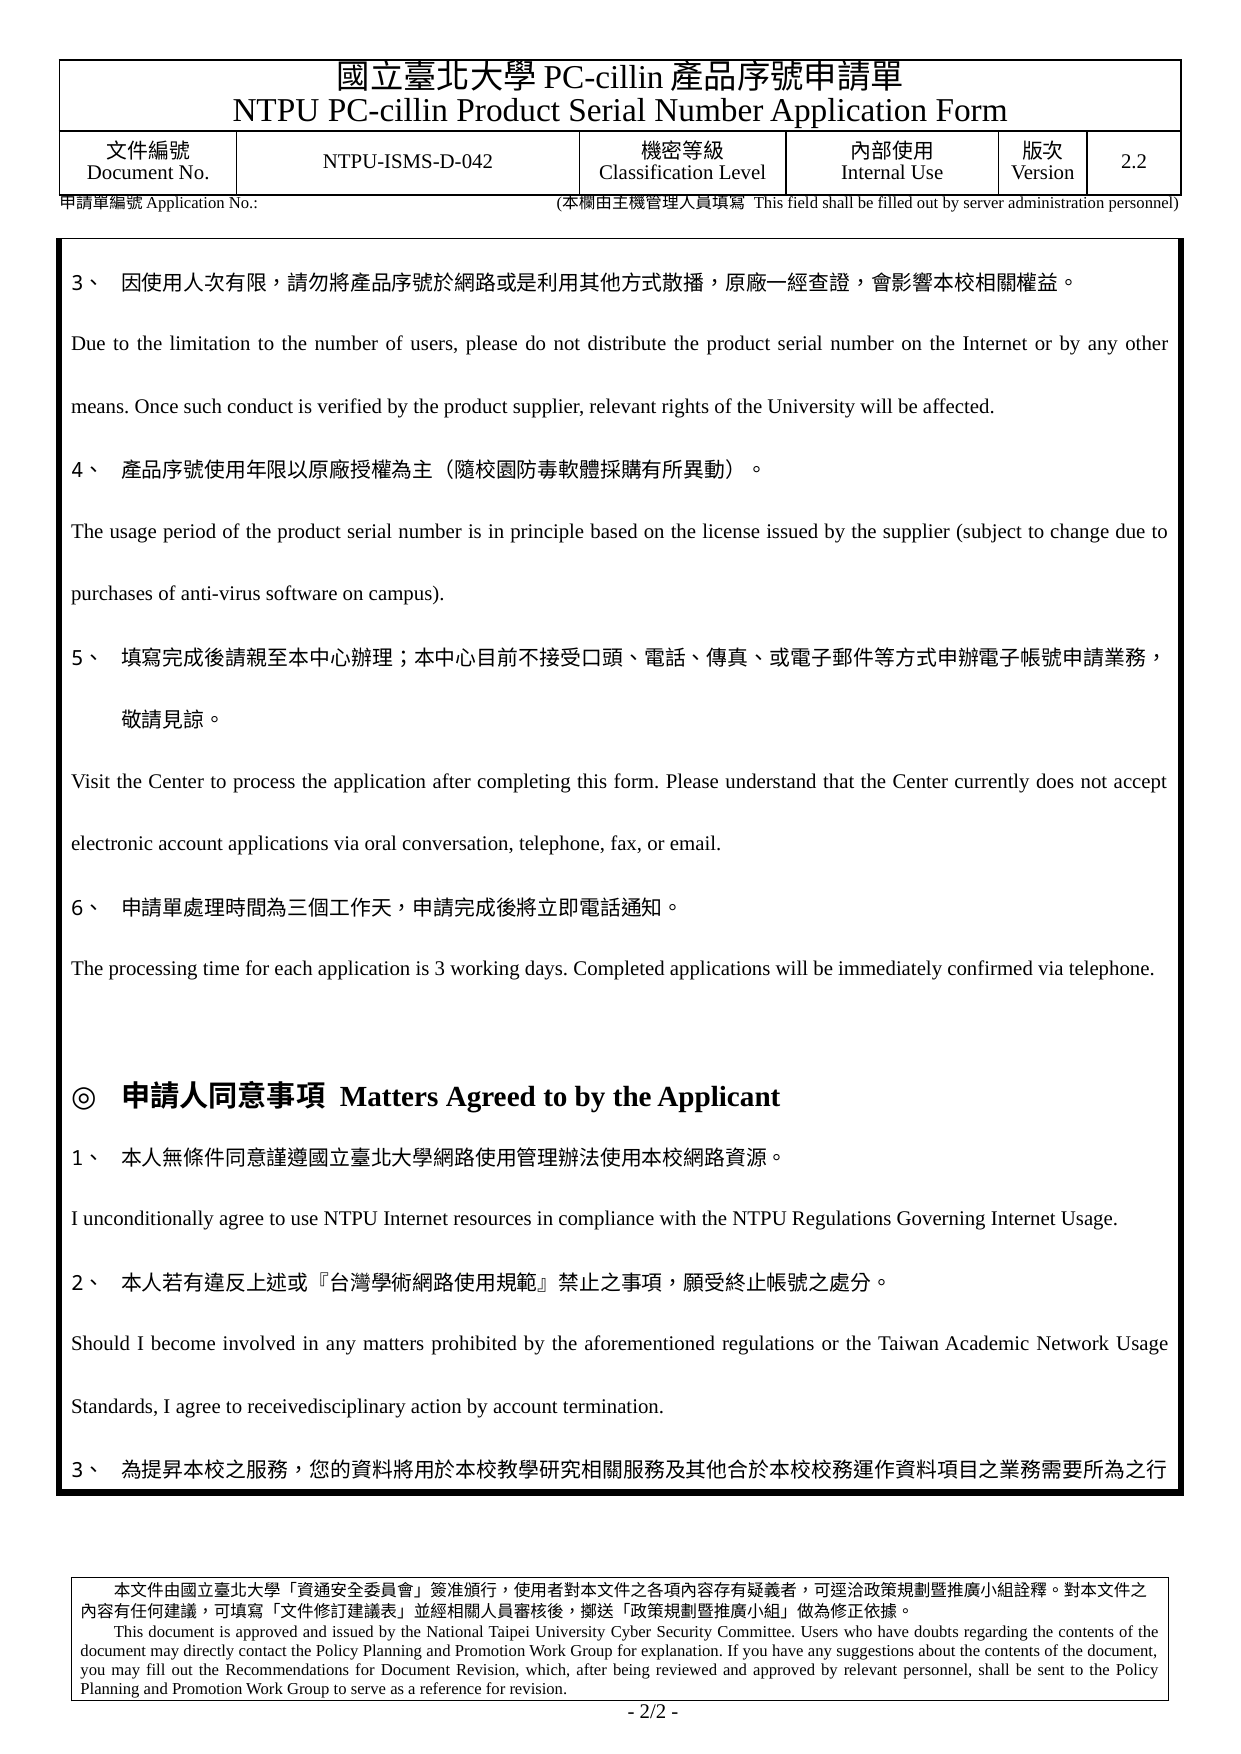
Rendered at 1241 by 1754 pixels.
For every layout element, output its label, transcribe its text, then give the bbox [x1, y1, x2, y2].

table_cell 申請人注意事項 Important Notices for the Applicant 帳號（申請人資格為現職之教職員生）請填寫學校所提供之個人電子郵件信箱（請勿填寫公務帳號）。 The username (current teaching staff are eligible) shall be that of your email address provided by the University (do not provide your official account name). 本申請單填寫完成後，確認身份後，將產品序號寄送至個人電子郵件信箱。 The product serial number will be sent to your e-mail address after the request form is completed and your identity is verified. 因使用人次有限，請勿將產品序號於網路或是利用其他方式散播，原廠一經查證，會影響本校相關權益。 Due to the limitation to the number of users, please do not distribute the product serial number on the Internet or by any other means. Once such conduct is verified by the product supplier, relevant rights of the University will be affected. 產品序號使用年限以原廠授權為主（隨校園防毒軟體採購有所異動）。 The usage period of the product serial number is in principle based on the license issued by the supplier (subject to change due to purchases of anti-virus software on campus). 填寫完成後請親至本中心辦理；本中心目前不接受口頭、電話、傳真、或電子郵件等方式申辦電子帳號申請業務，敬請見諒。 Visit the Center to process the application after completing this form. Please understand that the Center currently does not accept electronic account applications via oral conversation, telephone, fax, or email. 申請單處理時間為三個工作天，申請完成後將立即電話通知。 The processing time for each application is 3 working days. Completed applications will be immediately confirmed via telephone. 申請人同意事項 Matters Agreed to by the Applicant 本人無條件同意謹遵國立臺北大學網路使用管理辦法使用本校網路資源。 I unconditionally agree to use NTPU Internet resources in compliance with the NTPU Regulations Governing Internet Usage. 本人若有違反上述或『台灣學術網路使用規範』禁止之事項，願受終止帳號之處分。 Should I become involved in any matters prohibited by the aforementioned regulations or the Taiwan Academic Network Usage Standards, I agree to receivedisciplinary action by account termination. 為提昇本校之服務，您的資料將用於本校教學研究相關服務及其他合於本校校務運作資料項目之業務需要所為之行為，本校不會將其做為超出前述說明以外的用途，亦不會任意對其他第三者揭露。 In order to improve the University’s services, your information will be used for matters related to the services of teaching and research and other actions required for operations that are in line with the information categories required for university operations. The University will not use such information for other purposes beyond the scope explained above, nor will it disclose the information to third parties without permission. 若申請人同意上述事項，則請於申請人簽章處核章，以便進行申請作業。 If the applicant agrees with the above matters, affix the seal in the “Signature of Applicant/Agent” field to facilitate application processing. [62, 239, 1178, 1489]
